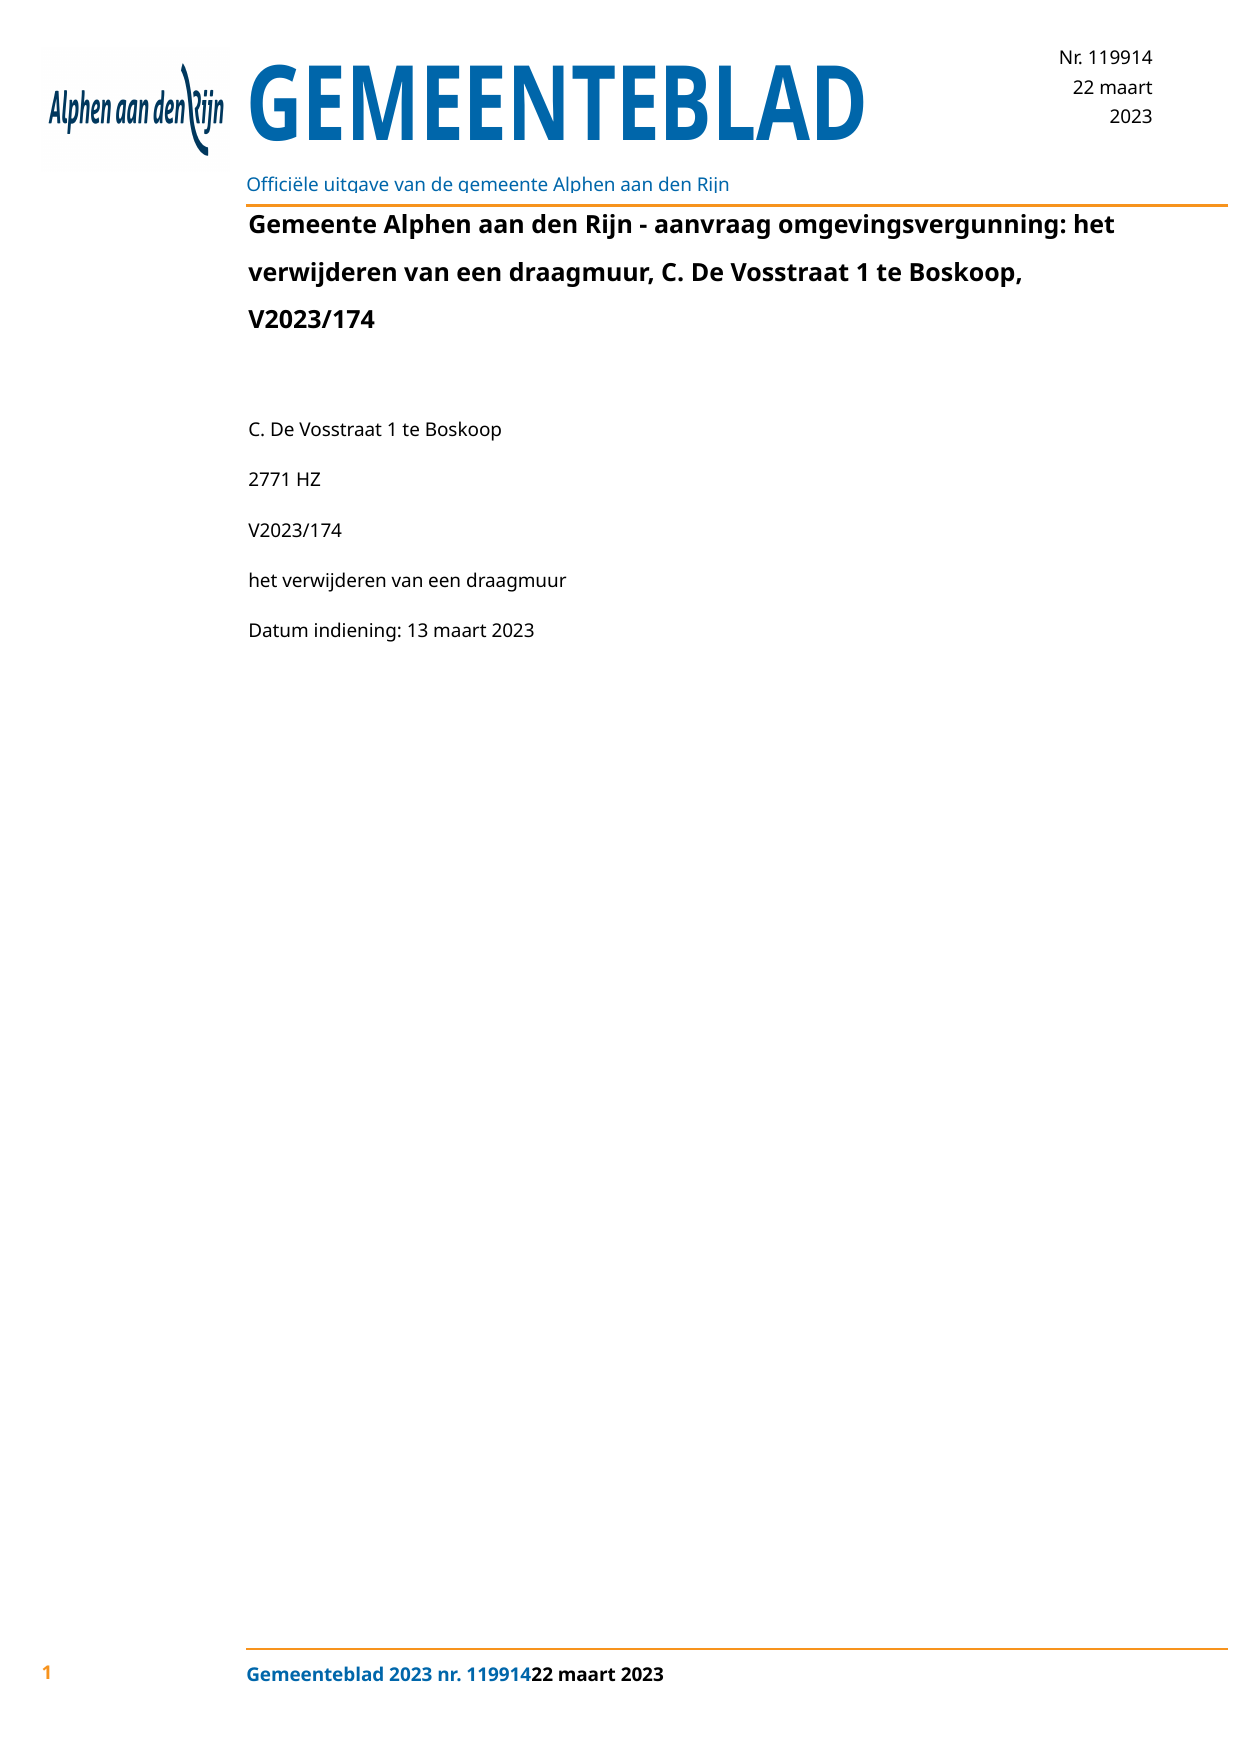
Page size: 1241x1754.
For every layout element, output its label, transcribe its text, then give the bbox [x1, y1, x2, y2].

text V2023/174 [248, 517, 1152, 542]
text Datum indiening: 13 maart 2023 [248, 618, 1152, 643]
text 2771 HZ [248, 466, 1152, 492]
text Gemeente Alphen aan den Rijn - aanvraag omgevingsvergunning: het verwijderen van een draagmuur, C. De Vosstraat 1 te Boskoop, V2023/174 [248, 207, 1152, 336]
picture [41, 47, 231, 172]
text C. De Vosstraat 1 te Boskoop [248, 416, 1152, 442]
text het verwijderen van een draagmuur [248, 567, 1152, 593]
